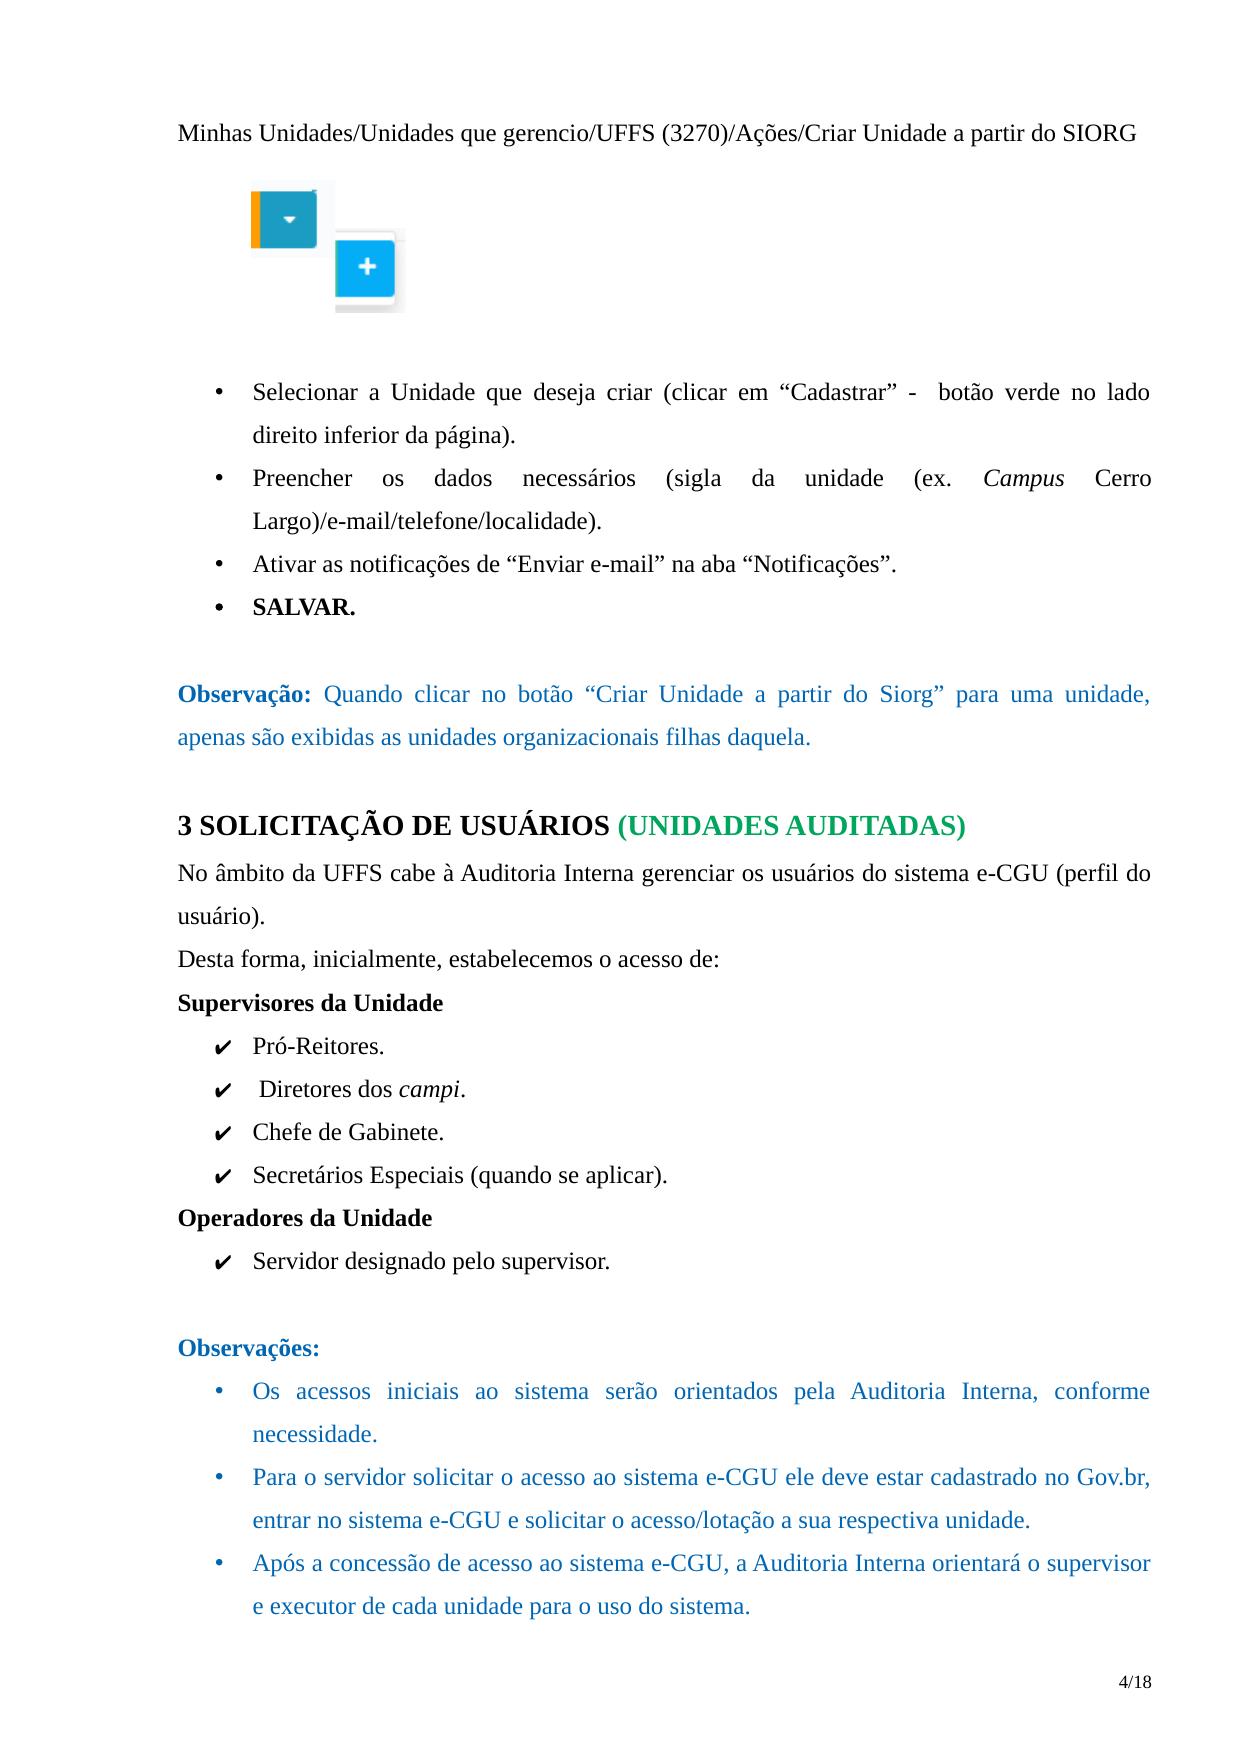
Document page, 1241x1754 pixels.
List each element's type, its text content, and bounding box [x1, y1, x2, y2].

text Supervisores da Unidade [177, 988, 1152, 1016]
text Operadores da Unidade [177, 1203, 1152, 1232]
text Minhas Unidades/Unidades que gerencio/UFFS (3270)/Ações/Criar Unidade a partir do SIORG [177, 118, 1152, 147]
list Diretores dos campi. [215, 1074, 1152, 1103]
list Secretários Especiais (quando se aplicar). [215, 1160, 1152, 1189]
list Pró-Reitores. [215, 1031, 1152, 1059]
list Para o servidor solicitar o acesso ao sistema e-CGU ele deve estar cadastrado no Gov.br, entrar no sistema e-CGU e solicitar o acesso/lotação a sua respectiva unidade. [215, 1462, 1152, 1534]
list Preencher os dados necessários (sigla da unidade (ex. Campus Cerro Largo)/e-mail/telefone/localidade). [215, 463, 1152, 535]
list Após a concessão de acesso ao sistema e-CGU, a Auditoria Interna orientará o supervisor e executor de cada unidade para o uso do sistema. [215, 1548, 1152, 1620]
text No âmbito da UFFS cabe à Auditoria Interna gerenciar os usuários do sistema e-CGU (perfil do usuário). [177, 858, 1152, 930]
picture [251, 180, 406, 313]
list Os acessos iniciais ao sistema serão orientados pela Auditoria Interna, conforme necessidade. [215, 1376, 1152, 1448]
subtitle 3 SOLICITAÇÃO DE USUÁRIOS (UNIDADES AUDITADAS) [177, 808, 1152, 842]
list Ativar as notificações de “Enviar e-mail” na aba “Notificações”. [215, 549, 1152, 578]
list Chefe de Gabinete. [215, 1117, 1152, 1146]
list Selecionar a Unidade que deseja criar (clicar em “Cadastrar” - botão verde no lado direito inferior da página). [215, 377, 1152, 449]
text Observações: [177, 1333, 1152, 1361]
list SALVAR. [215, 592, 1152, 621]
list Servidor designado pelo supervisor. [215, 1246, 1152, 1275]
text Observação: Quando clicar no botão “Criar Unidade a partir do Siorg” para uma unidade, apenas são exibidas as unidades organizacionais filhas daquela. [177, 679, 1152, 751]
text Desta forma, inicialmente, estabelecemos o acesso de: [177, 944, 1152, 973]
